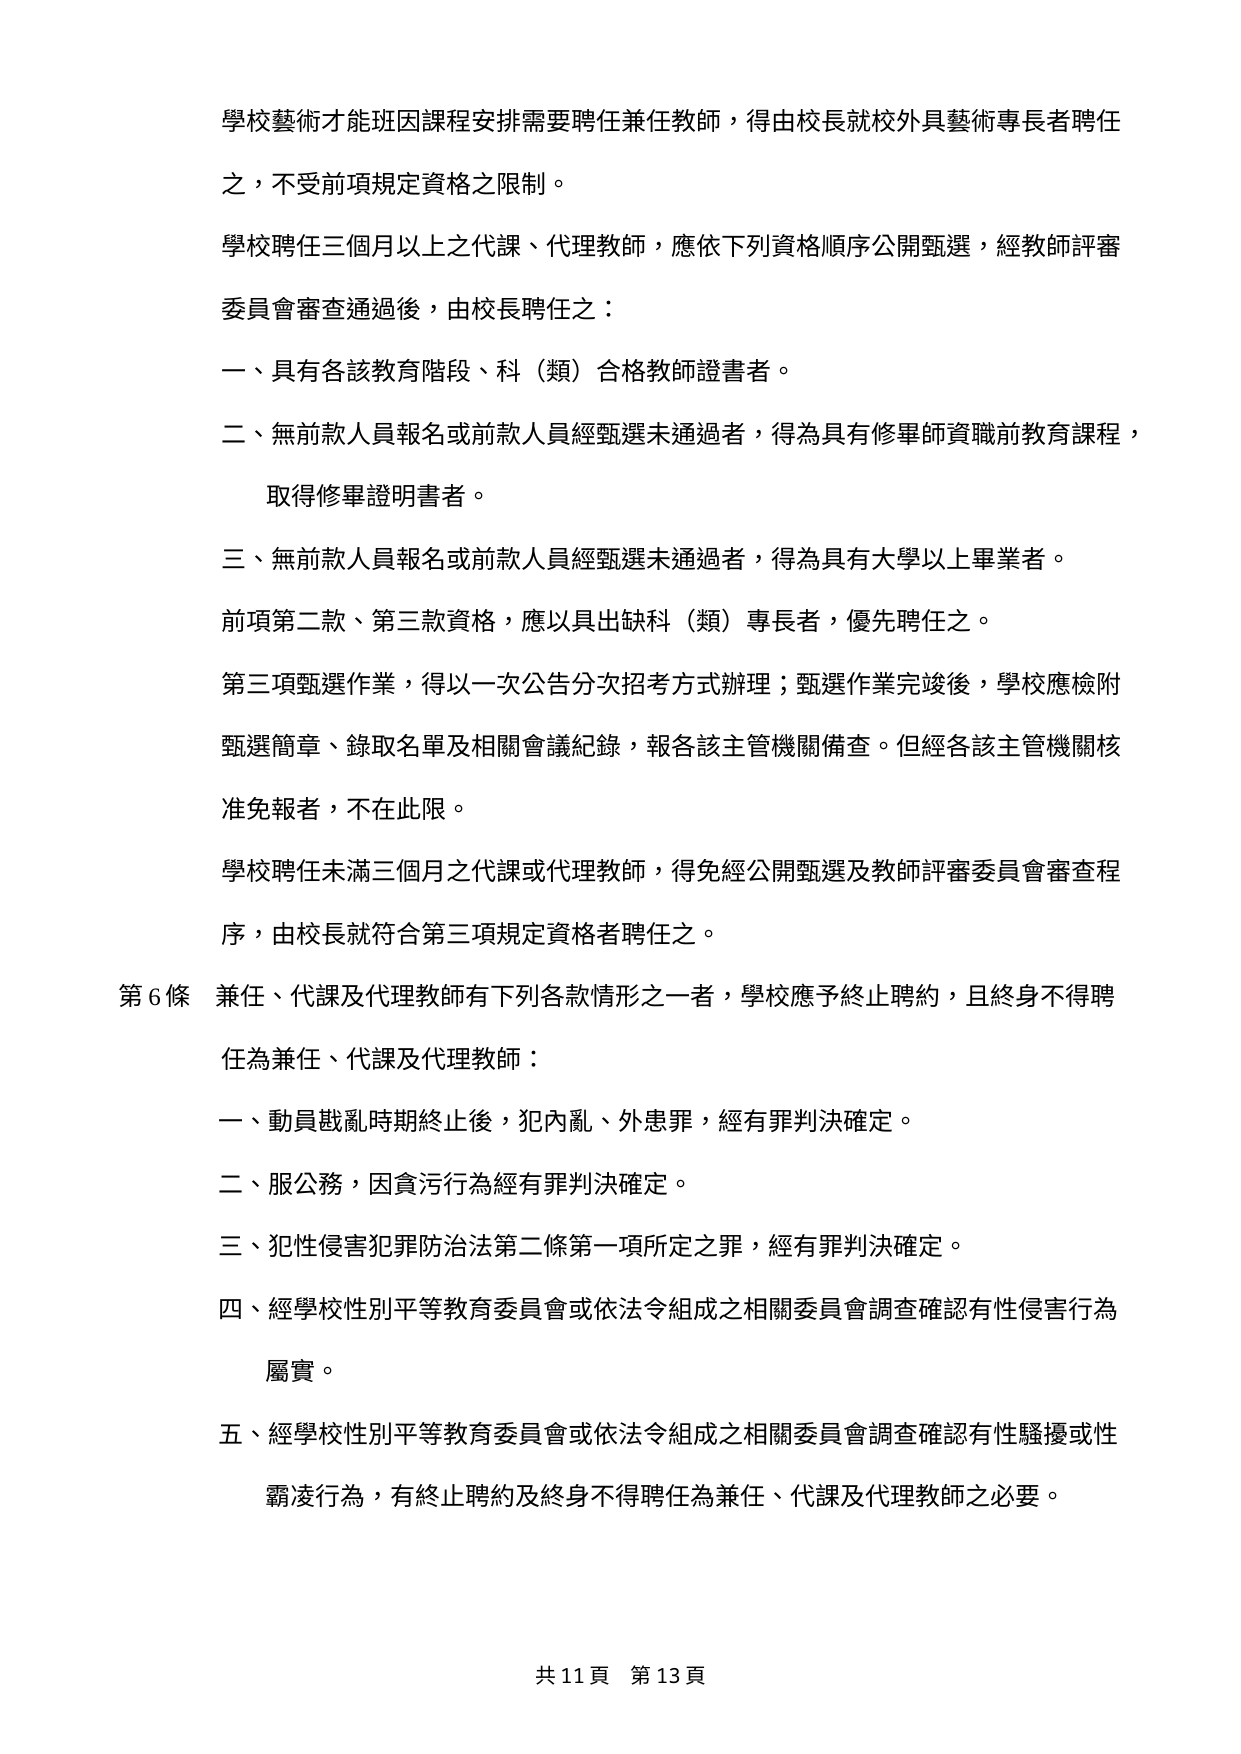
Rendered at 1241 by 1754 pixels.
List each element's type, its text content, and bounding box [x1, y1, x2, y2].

text 學校聘任三個月以上之代課、代理教師，應依下列資格順序公開甄選，經教師評審委員會審查通過後，由校長聘任之： [221, 203, 1122, 328]
text 四、經學校性別平等教育委員會或依法令組成之相關委員會調查確認有性侵害行為屬實。 [218, 1266, 1122, 1391]
text 學校聘任未滿三個月之代課或代理教師，得免經公開甄選及教師評審委員會審查程序，由校長就符合第三項規定資格者聘任之。 [221, 828, 1122, 953]
text 學校藝術才能班因課程安排需要聘任兼任教師，得由校長就校外具藝術專長者聘任之，不受前項規定資格之限制。 [221, 78, 1122, 203]
text 一、具有各該教育階段、科（類）合格教師證書者。 [222, 328, 1122, 391]
text 第6條 兼任、代課及代理教師有下列各款情形之一者，學校應予終止聘約，且終身不得聘任為兼任、代課及代理教師： [118, 953, 1122, 1078]
text 前項第二款、第三款資格，應以具出缺科（類）專長者，優先聘任之。 [221, 578, 1122, 641]
text 三、犯性侵害犯罪防治法第二條第一項所定之罪，經有罪判決確定。 [218, 1203, 1122, 1266]
text 三、無前款人員報名或前款人員經甄選未通過者，得為具有大學以上畢業者。 [222, 516, 1122, 578]
text 五、經學校性別平等教育委員會或依法令組成之相關委員會調查確認有性騷擾或性霸凌行為，有終止聘約及終身不得聘任為兼任、代課及代理教師之必要。 [218, 1391, 1122, 1516]
text 第三項甄選作業，得以一次公告分次招考方式辦理；甄選作業完竣後，學校應檢附甄選簡章、錄取名單及相關會議紀錄，報各該主管機關備查。但經各該主管機關核准免報者，不在此限。 [221, 641, 1122, 828]
text 一、動員戡亂時期終止後，犯內亂、外患罪，經有罪判決確定。 [218, 1078, 1122, 1141]
text 二、服公務，因貪污行為經有罪判決確定。 [218, 1141, 1122, 1203]
text 二、無前款人員報名或前款人員經甄選未通過者，得為具有修畢師資職前教育課程，取得修畢證明書者。 [222, 391, 1122, 516]
